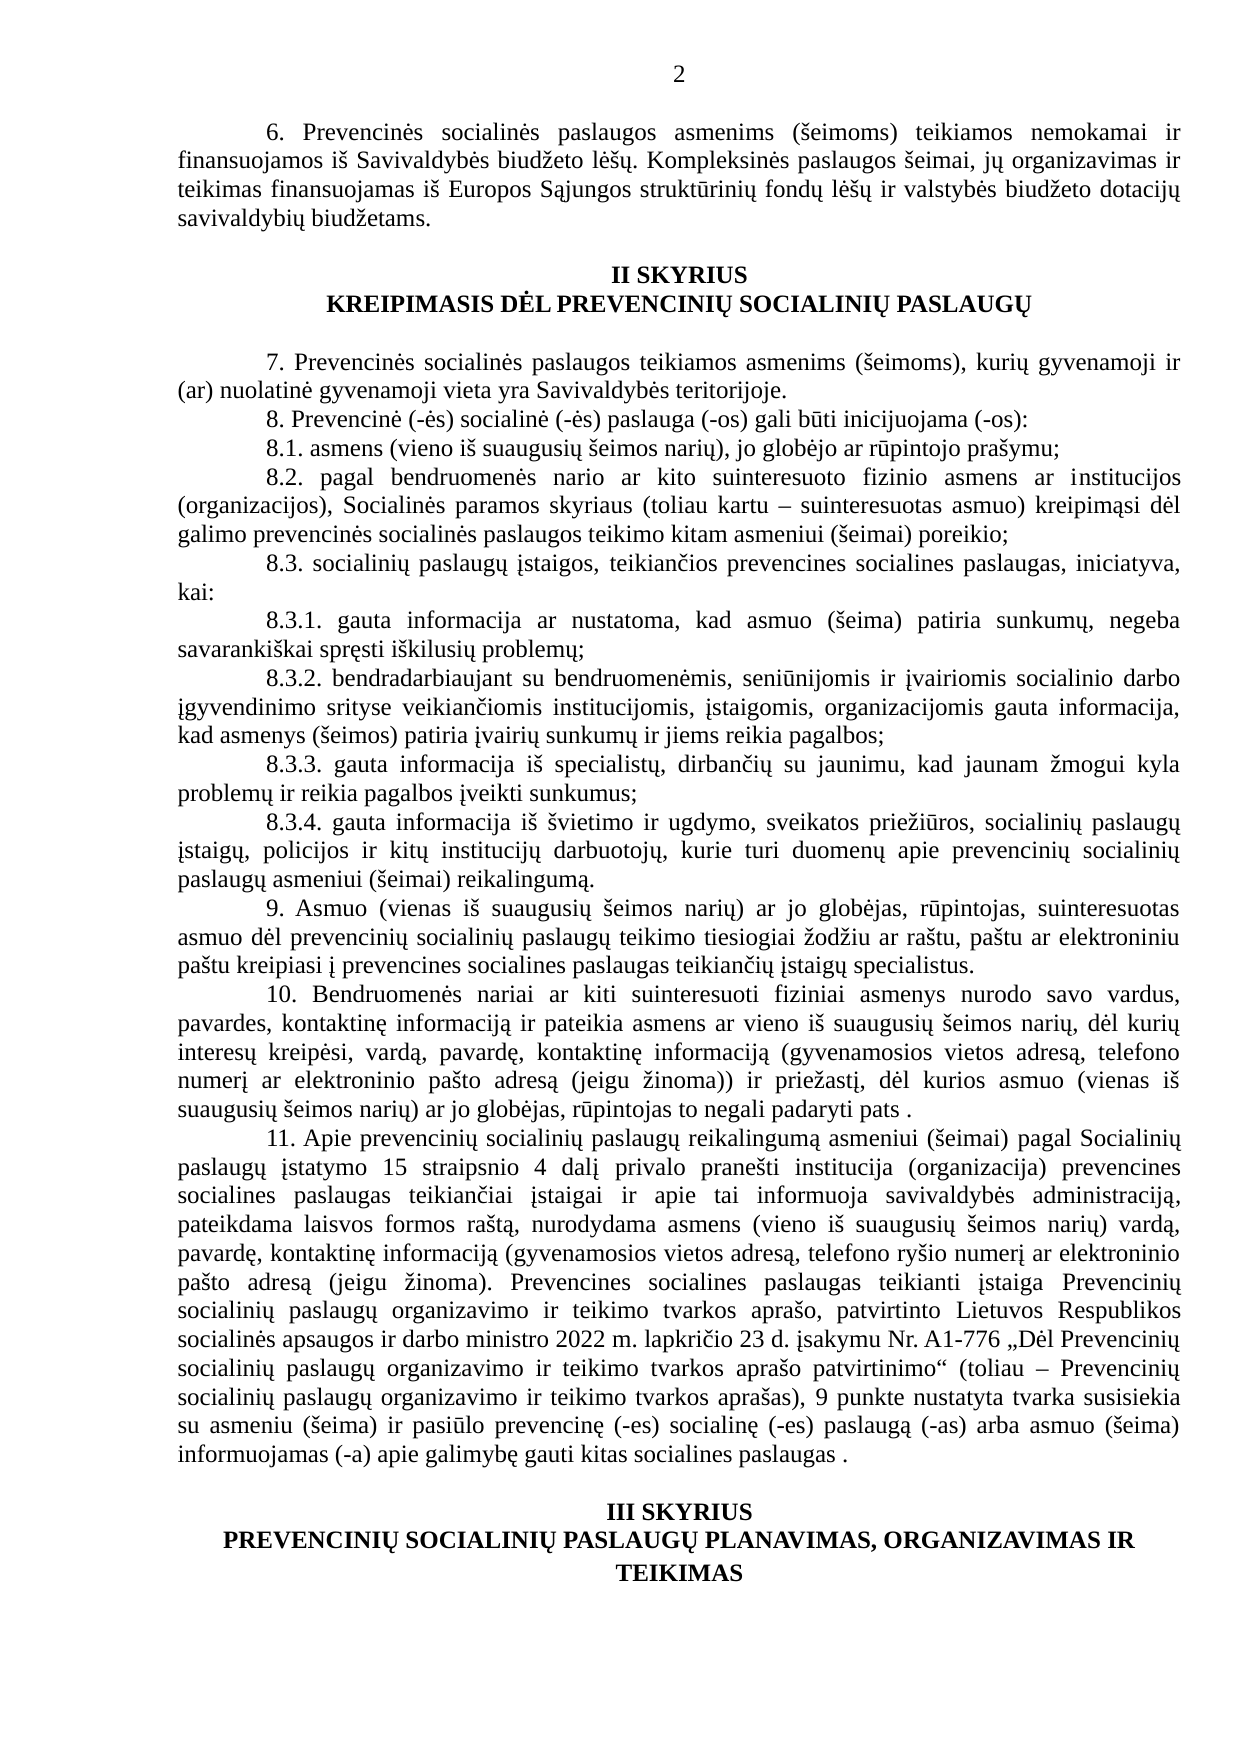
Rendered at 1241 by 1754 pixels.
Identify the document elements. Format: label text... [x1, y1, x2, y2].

text 8. Prevencinė (-ės) socialinė (-ės) paslauga (-os) gali būti inicijuojama (-os): [177, 404, 1181, 433]
text 6. Prevencinės socialinės paslaugos asmenims (šeimoms) teikiamos nemokamai ir finansuojamos iš Savivaldybės biudžeto lėšų. Kompleksinės paslaugos šeimai, jų organizavimas ir teikimas finansuojamas iš Europos Sąjungos struktūrinių fondų lėšų ir valstybės biudžeto dotacijų savivaldybių biudžetams. [177, 117, 1181, 232]
text 8.3. socialinių paslaugų įstaigos, teikiančios prevencines socialines paslaugas, iniciatyva, kai: [177, 548, 1181, 605]
text 10. Bendruomenės nariai ar kiti suinteresuoti fiziniai asmenys nurodo savo vardus, pavardes, kontaktinę informaciją ir pateikia asmens ar vieno iš suaugusių šeimos narių, dėl kurių interesų kreipėsi, vardą, pavardę, kontaktinę informaciją (gyvenamosios vietos adresą, telefono numerį ar elektroninio pašto adresą (jeigu žinoma)) ir priežastį, dėl kurios asmuo (vienas iš suaugusių šeimos narių) ar jo globėjas, rūpintojas to negali padaryti pats . [177, 979, 1181, 1123]
text 11. Apie prevencinių socialinių paslaugų reikalingumą asmeniui (šeimai) pagal Socialinių paslaugų įstatymo 15 straipsnio 4 dalį privalo pranešti institucija (organizacija) prevencines socialines paslaugas teikiančiai įstaigai ir apie tai informuoja savivaldybės administraciją, pateikdama laisvos formos raštą, nurodydama asmens (vieno iš suaugusių šeimos narių) vardą, pavardę, kontaktinę informaciją (gyvenamosios vietos adresą, telefono ryšio numerį ar elektroninio pašto adresą (jeigu žinoma). Prevencines socialines paslaugas teikianti įstaiga Prevencinių socialinių paslaugų organizavimo ir teikimo tvarkos aprašo, patvirtinto Lietuvos Respublikos socialinės apsaugos ir darbo ministro 2022 m. lapkričio 23 d. įsakymu Nr. A1-776 „Dėl Prevencinių socialinių paslaugų organizavimo ir teikimo tvarkos aprašo patvirtinimo“ (toliau – Prevencinių socialinių paslaugų organizavimo ir teikimo tvarkos aprašas), 9 punkte nustatyta tvarka susisiekia su asmeniu (šeima) ir pasiūlo prevencinę (-es) socialinę (-es) paslaugą (-as) arba asmuo (šeima) informuojamas (-a) apie galimybę gauti kitas socialines paslaugas . [177, 1123, 1181, 1468]
text PREVENCINIŲ SOCIALINIŲ PASLAUGŲ PLANAVIMAS, ORGANIZAVIMAS IR TEIKIMAS [177, 1525, 1181, 1587]
text 8.3.3. gauta informacija iš specialistų, dirbančių su jaunimu, kad jaunam žmogui kyla problemų ir reikia pagalbos įveikti sunkumus; [177, 749, 1181, 807]
text III SKYRIUS [177, 1497, 1181, 1525]
text 8.3.4. gauta informacija iš švietimo ir ugdymo, sveikatos priežiūros, socialinių paslaugų įstaigų, policijos ir kitų institucijų darbuotojų, kurie turi duomenų apie prevencinių socialinių paslaugų asmeniui (šeimai) reikalingumą. [177, 807, 1181, 893]
text II SKYRIUS [177, 260, 1181, 289]
text 8.3.2. bendradarbiaujant su bendruomenėmis, seniūnijomis ir įvairiomis socialinio darbo įgyvendinimo srityse veikiančiomis institucijomis, įstaigomis, organizacijomis gauta informacija, kad asmenys (šeimos) patiria įvairių sunkumų ir jiems reikia pagalbos; [177, 663, 1181, 749]
text 8.1. asmens (vieno iš suaugusių šeimos narių), jo globėjo ar rūpintojo prašymu; [177, 433, 1181, 462]
text KREIPIMASIS DĖL PREVENCINIŲ SOCIALINIŲ PASLAUGŲ [177, 289, 1181, 318]
text 9. Asmuo (vienas iš suaugusių šeimos narių) ar jo globėjas, rūpintojas, suinteresuotas asmuo dėl prevencinių socialinių paslaugų teikimo tiesiogiai žodžiu ar raštu, paštu ar elektroniniu paštu kreipiasi į prevencines socialines paslaugas teikiančių įstaigų specialistus. [177, 893, 1181, 979]
text 8.3.1. gauta informacija ar nustatoma, kad asmuo (šeima) patiria sunkumų, negeba savarankiškai spręsti iškilusių problemų; [177, 605, 1181, 663]
text 7. Prevencinės socialinės paslaugos teikiamos asmenims (šeimoms), kurių gyvenamoji ir (ar) nuolatinė gyvenamoji vieta yra Savivaldybės teritorijoje. [177, 347, 1181, 404]
text 8.2. pagal bendruomenės nario ar kito suinteresuoto fizinio asmens ar institucijos (organizacijos), Socialinės paramos skyriaus (toliau kartu – suinteresuotas asmuo) kreipimąsi dėl galimo prevencinės socialinės paslaugos teikimo kitam asmeniui (šeimai) poreikio; [177, 462, 1181, 548]
